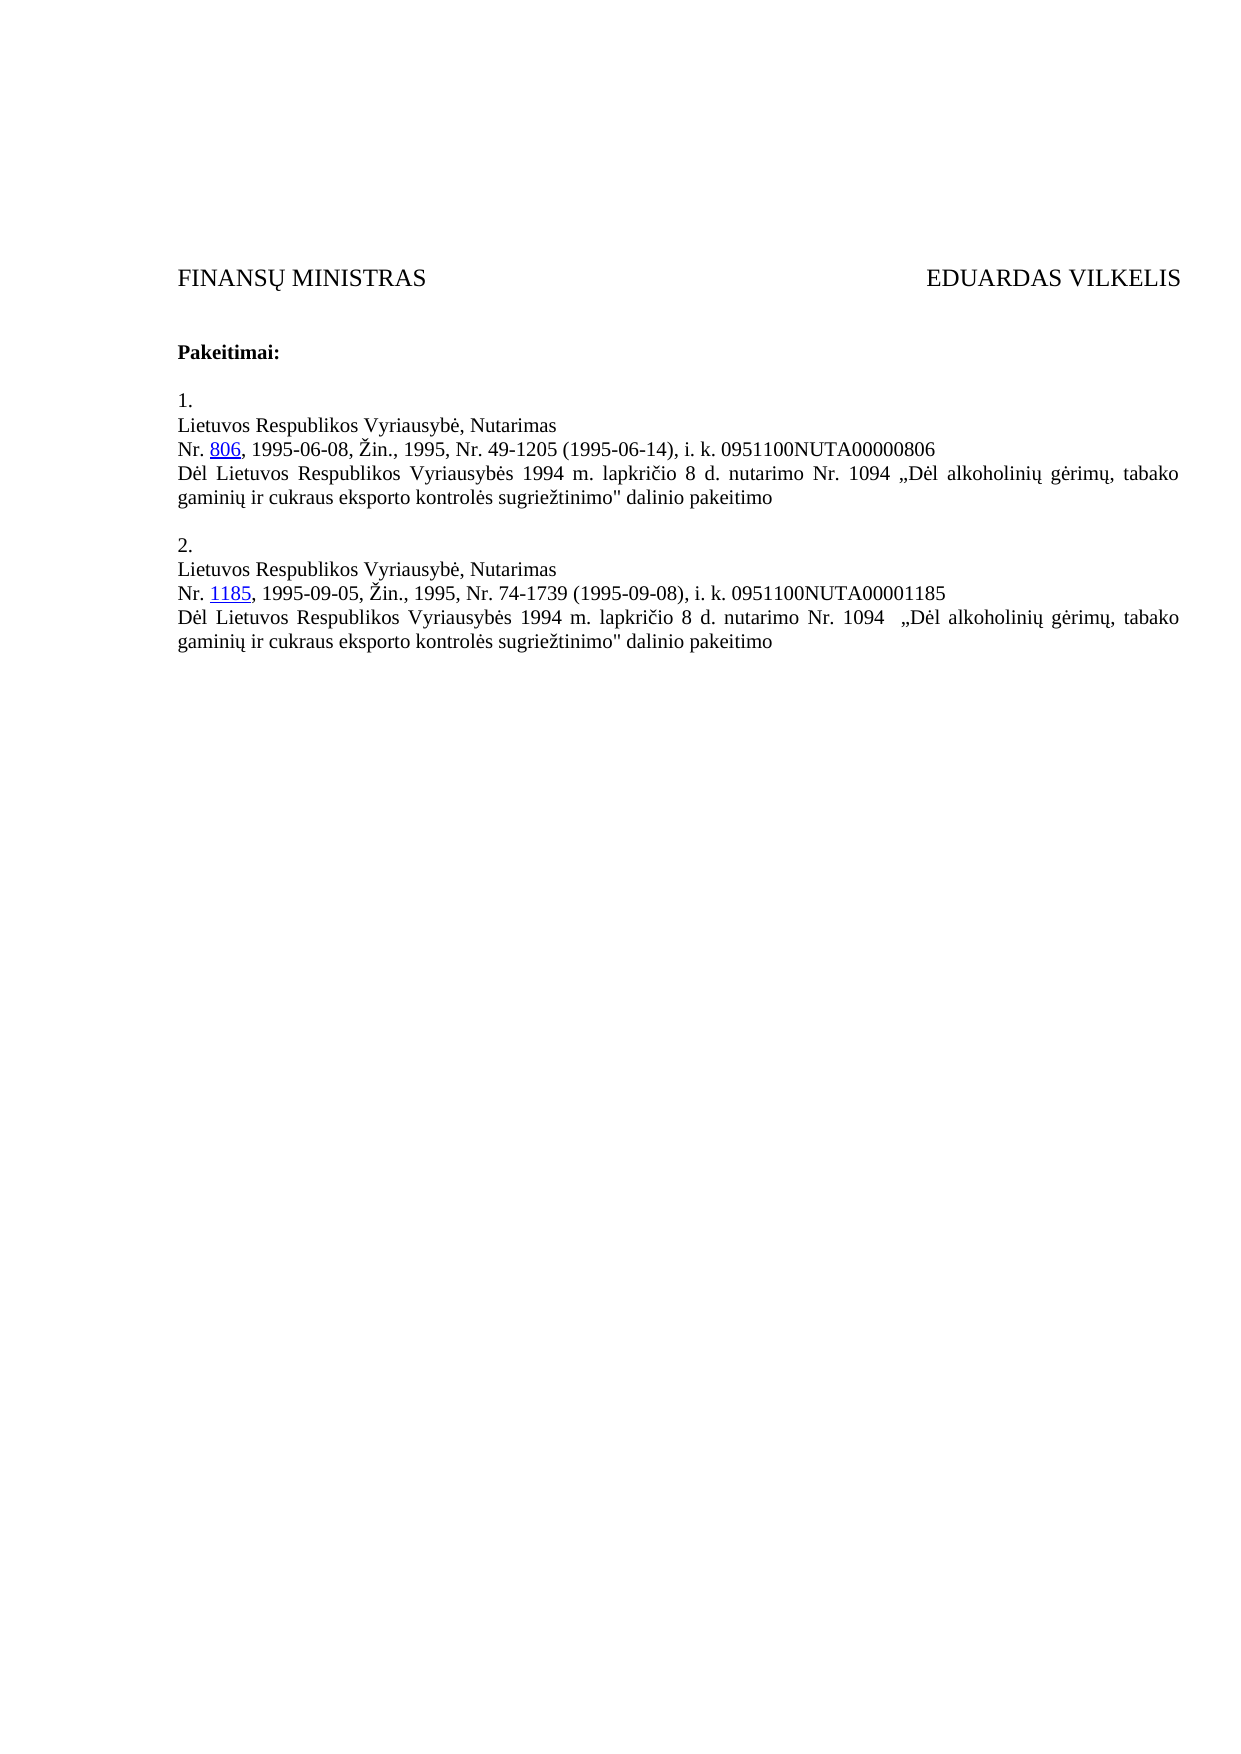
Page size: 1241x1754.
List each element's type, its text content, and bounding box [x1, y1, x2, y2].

text FINANSŲ MINISTRAS EDUARDAS VILKELIS [177, 263, 1181, 292]
text 2. [177, 533, 1181, 557]
text Nr. 806, 1995-06-08, Žin., 1995, Nr. 49-1205 (1995-06-14), i. k. 0951100NUTA00000806 [177, 437, 1181, 461]
text Lietuvos Respublikos Vyriausybė, Nutarimas [177, 412, 1181, 437]
text Lietuvos Respublikos Vyriausybė, Nutarimas [177, 557, 1181, 581]
text Nr. 1185, 1995-09-05, Žin., 1995, Nr. 74-1739 (1995-09-08), i. k. 0951100NUTA00001185 [177, 581, 1181, 605]
text Pakeitimai: [177, 340, 1181, 364]
text Dėl Lietuvos Respublikos Vyriausybės 1994 m. lapkričio 8 d. nutarimo Nr. 1094 „Dėl alkoholinių gėrimų, tabako gaminių ir cukraus eksporto kontrolės sugriežtinimo" dalinio pakeitimo [177, 461, 1181, 509]
text Dėl Lietuvos Respublikos Vyriausybės 1994 m. lapkričio 8 d. nutarimo Nr. 1094 „Dėl alkoholinių gėrimų, tabako gaminių ir cukraus eksporto kontrolės sugriežtinimo" dalinio pakeitimo [177, 605, 1181, 653]
text 1. [177, 388, 1181, 412]
